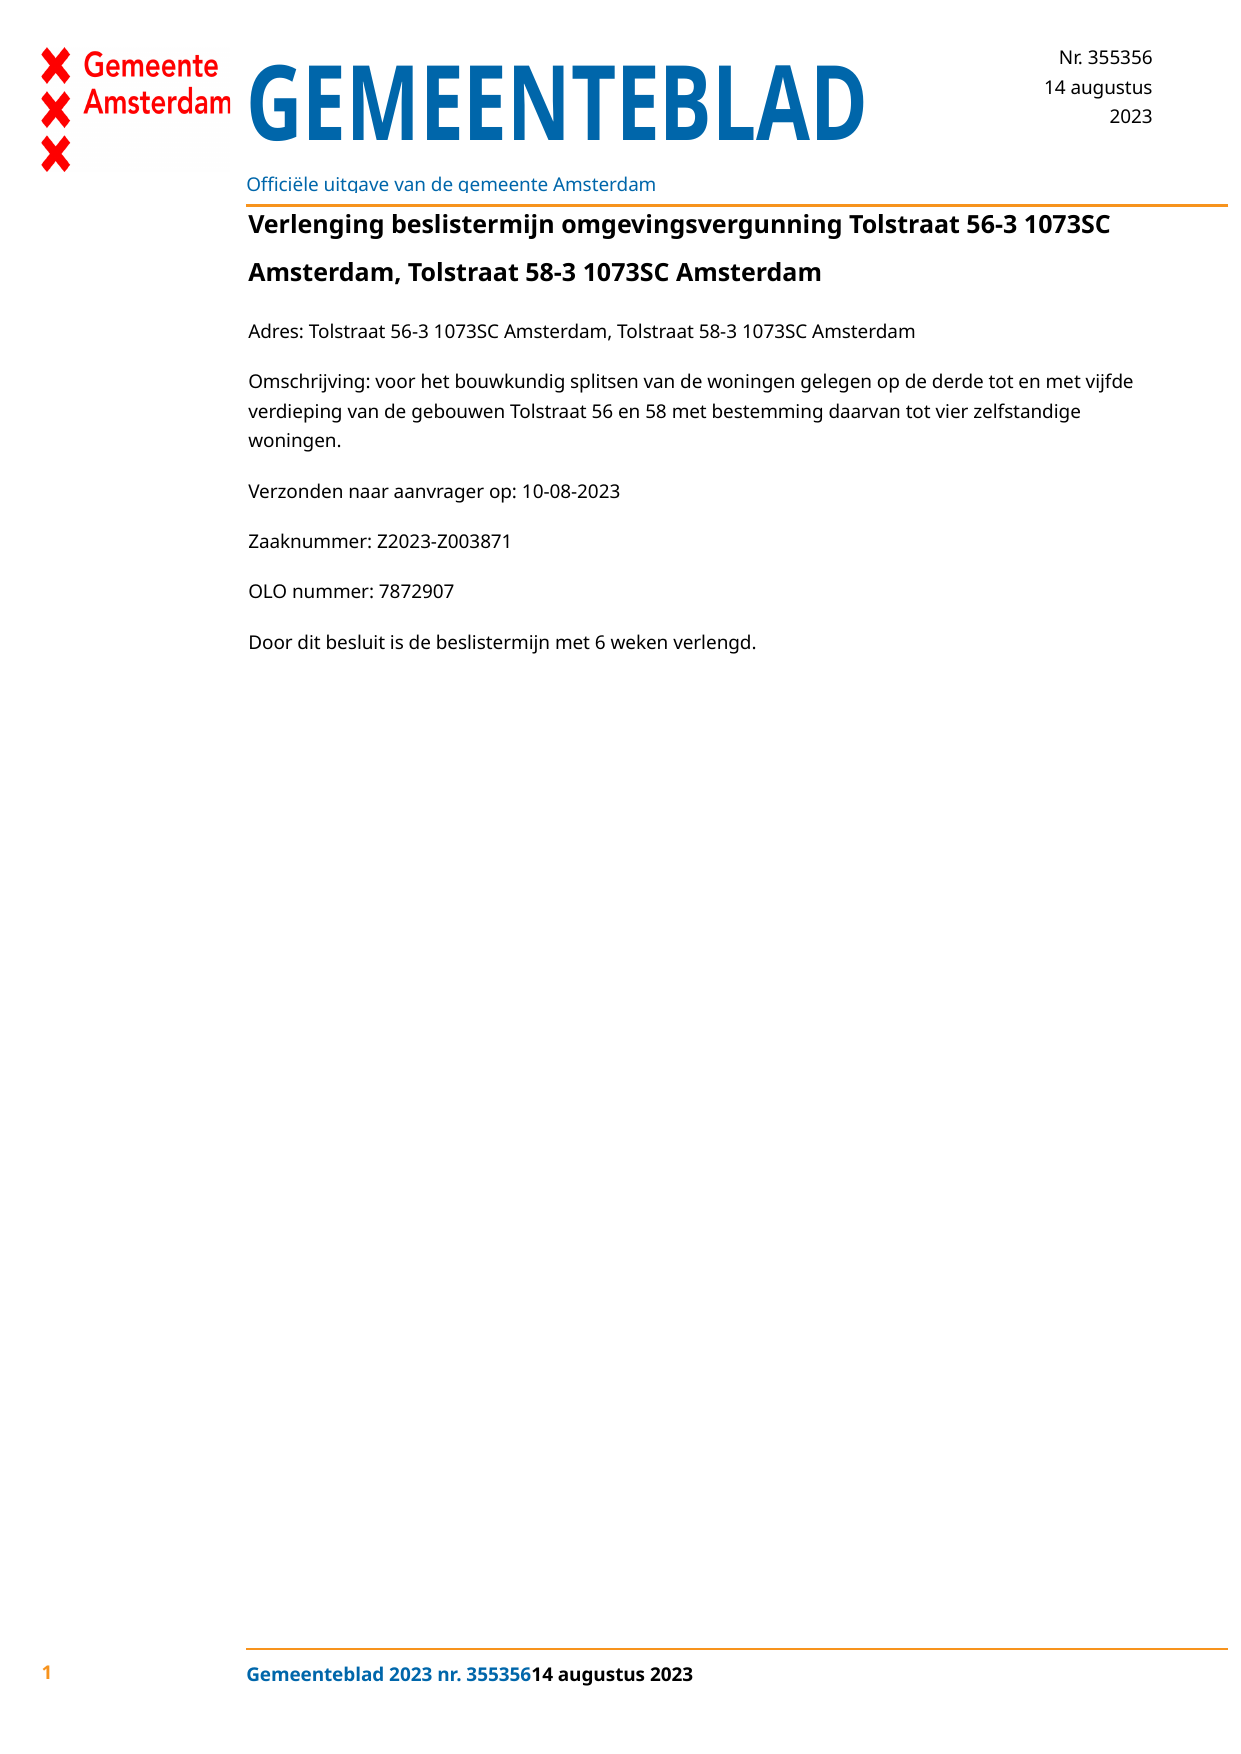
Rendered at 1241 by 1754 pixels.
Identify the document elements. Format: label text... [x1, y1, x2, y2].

text Zaaknummer: Z2023-Z003871 [248, 528, 1152, 554]
text Door dit besluit is de beslistermijn met 6 weken verlengd. [248, 629, 1152, 655]
text Adres: Tolstraat 56-3 1073SC Amsterdam, Tolstraat 58-3 1073SC Amsterdam [248, 318, 1152, 344]
text Verlenging beslistermijn omgevingsvergunning Tolstraat 56-3 1073SC Amsterdam, Tolstraat 58-3 1073SC Amsterdam [248, 207, 1152, 288]
text Omschrijving: voor het bouwkundig splitsen van de woningen gelegen op de derde tot en met vijfde verdieping van de gebouwen Tolstraat 56 en 58 met bestemming daarvan tot vier zelfstandige woningen. [248, 368, 1152, 453]
picture [41, 47, 231, 172]
text OLO nummer: 7872907 [248, 579, 1152, 604]
text Verzonden naar aanvrager op: 10-08-2023 [248, 478, 1152, 504]
